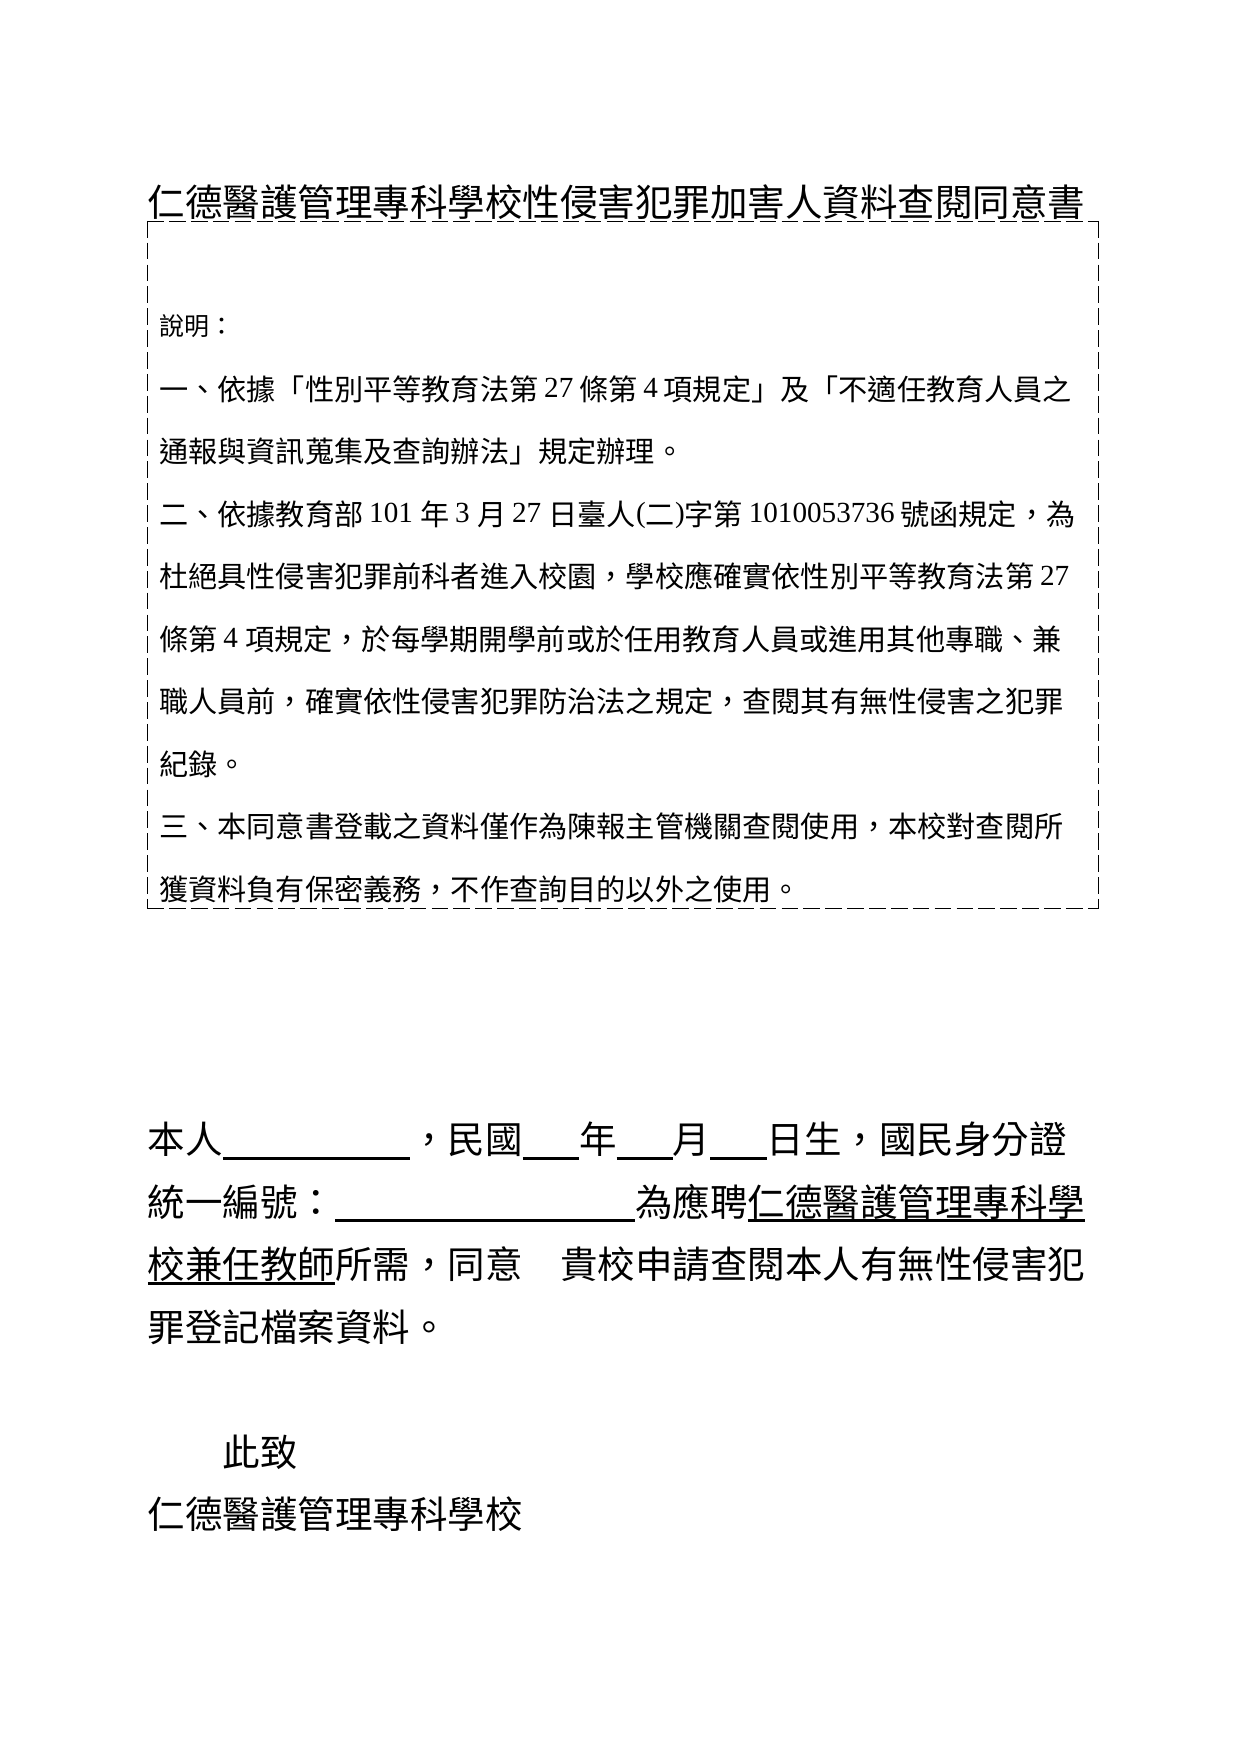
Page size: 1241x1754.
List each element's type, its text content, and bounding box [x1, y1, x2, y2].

text 仁德醫護管理專科學校 [148, 1471, 1092, 1533]
text 仁德醫護管理專科學校性侵害犯罪加害人資料查閱同意書 [148, 158, 1108, 221]
table_header 說明： 一、依據「性別平等教育法第27條第4項規定」及「不適任教育人員之通報與資訊蒐集及查詢辦法」規定辦理。 二、依據教育部101 年3 月27 日臺人(二)字第1010053736號函規定，為杜絕具性侵害犯罪前科者進入校園，學校應確實依性別平等教育法第27 條第4 項規定，於每學期開學前或於任用教育人員或進用其他專職、兼職人員前，確實依性侵害犯罪防治法之規定，查閱其有無性侵害之犯罪紀錄。 三、本同意書登載之資料僅作為陳報主管機關查閱使用，本校對查閱所獲資料負有保密義務，不作查詢目的以外之使用。 [148, 221, 1098, 908]
text 本人 ，民國 年 月 日生，國民身分證統一編號： 為應聘仁德醫護管理專科學校兼任教師所需，同意 貴校申請查閱本人有無性侵害犯罪登記檔案資料。 [148, 1096, 1092, 1346]
text 此致 [148, 1408, 1092, 1471]
